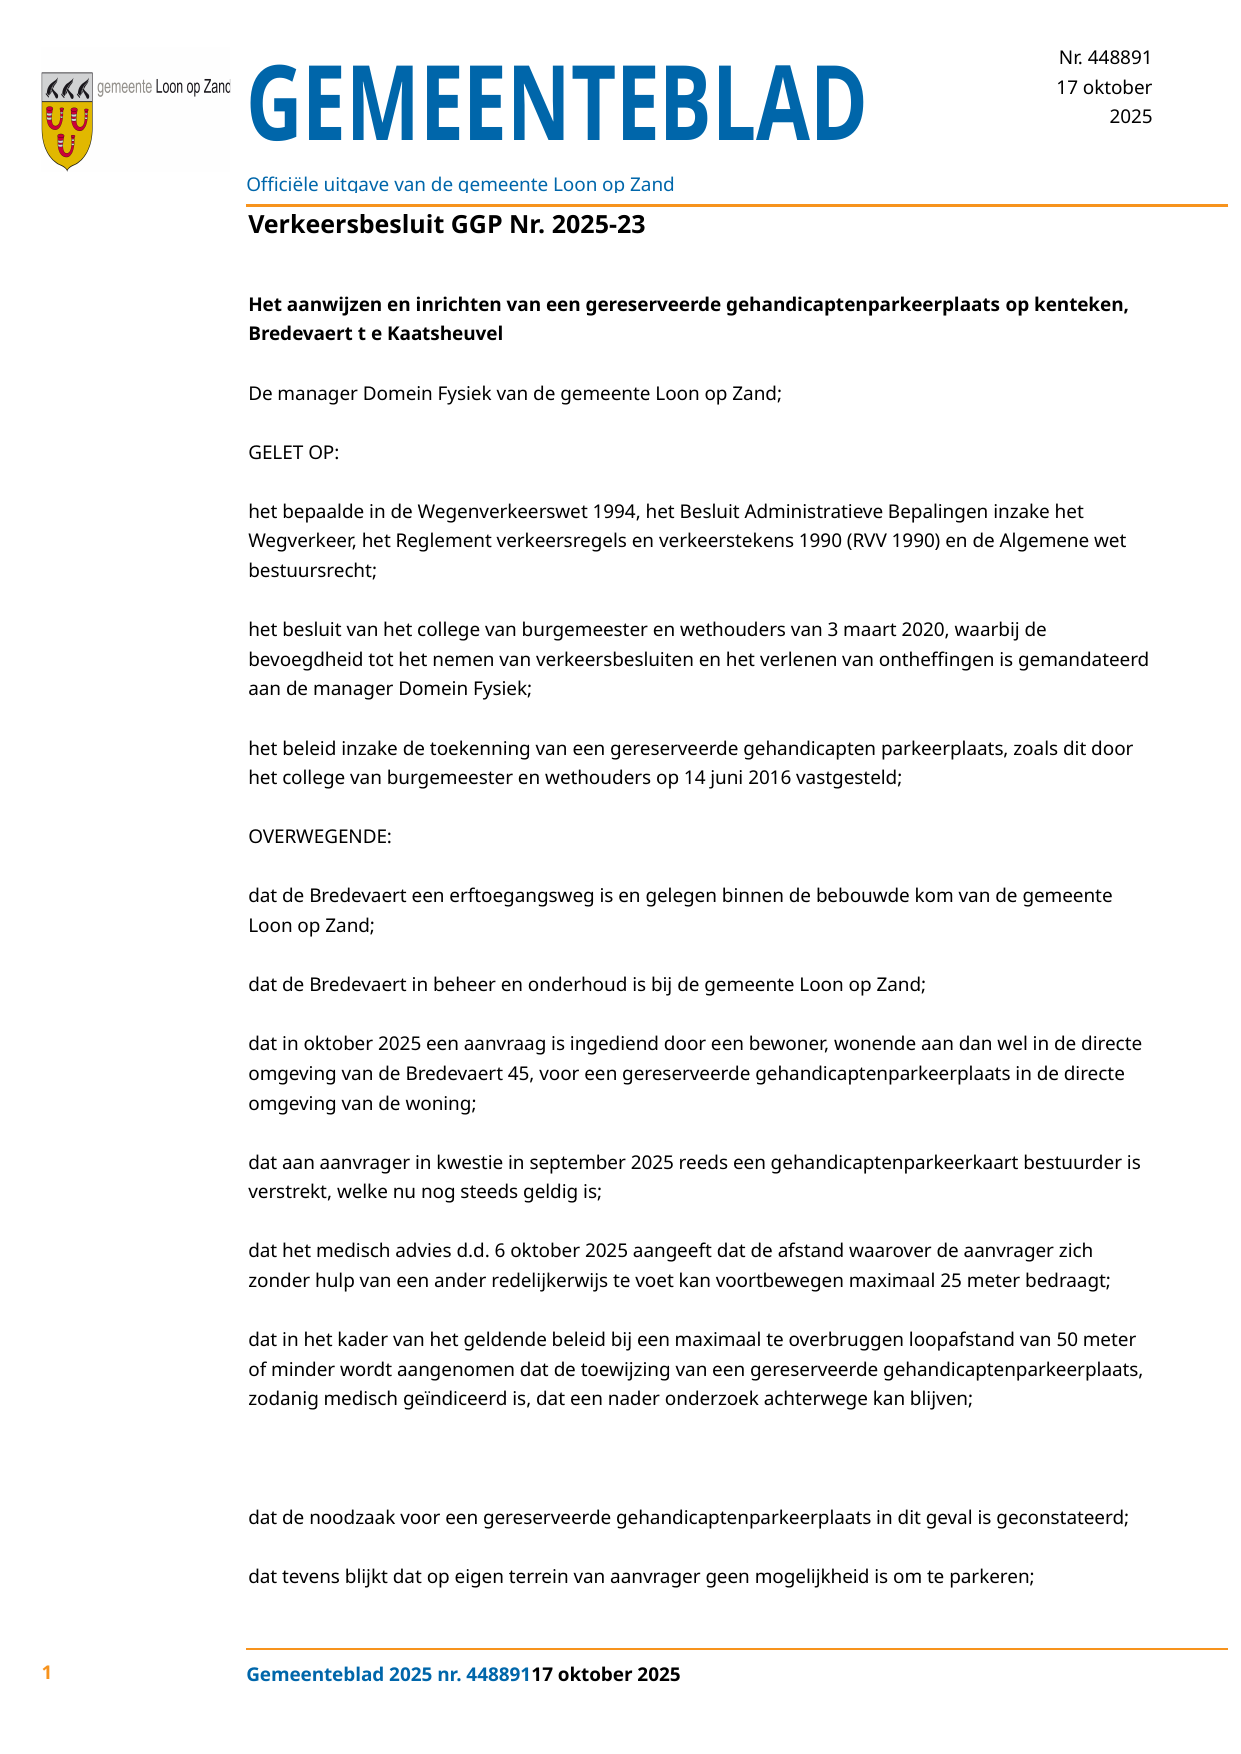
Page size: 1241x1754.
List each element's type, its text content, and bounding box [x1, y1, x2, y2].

text dat in oktober 2025 een aanvraag is ingediend door een bewoner, wonende aan dan wel in de directe omgeving van de Bredevaert 45, voor een gereserveerde gehandicaptenparkeerplaats in de directe omgeving van de woning; [248, 1031, 1152, 1116]
text De manager Domein Fysiek van de gemeente Loon op Zand; [248, 380, 1152, 406]
text dat in het kader van het geldende beleid bij een maximaal te overbruggen loopafstand van 50 meter of minder wordt aangenomen dat de toewijzing van een gereserveerde gehandicaptenparkeerplaats, zodanig medisch geïndiceerd is, dat een nader onderzoek achterwege kan blijven; [248, 1326, 1152, 1411]
text het besluit van het college van burgemeester en wethouders van 3 maart 2020, waarbij de bevoegdheid tot het nemen van verkeersbesluiten en het verlenen van ontheffingen is gemandateerd aan de manager Domein Fysiek; [248, 616, 1152, 701]
text Het aanwijzen en inrichten van een gereserveerde gehandicaptenparkeerplaats op kenteken, Bredevaert t e Kaatsheuvel [248, 291, 1152, 346]
text het bepaalde in de Wegenverkeerswet 1994, het Besluit Administratieve Bepalingen inzake het Wegverkeer, het Reglement verkeersregels en verkeerstekens 1990 (RVV 1990) en de Algemene wet bestuursrecht; [248, 498, 1152, 583]
text Verkeersbesluit GGP Nr. 2025-23 [248, 207, 1152, 241]
text dat de Bredevaert een erftoegangsweg is en gelegen binnen de bebouwde kom van de gemeente Loon op Zand; [248, 883, 1152, 938]
picture [41, 47, 231, 172]
text het beleid inzake de toekenning van een gereserveerde gehandicapten parkeerplaats, zoals dit door het college van burgemeester en wethouders op 14 juni 2016 vastgesteld; [248, 735, 1152, 790]
text OVERWEGENDE: [248, 823, 1152, 849]
text dat het medisch advies d.d. 6 oktober 2025 aangeeft dat de afstand waarover de aanvrager zich zonder hulp van een ander redelijkerwijs te voet kan voortbewegen maximaal 25 meter bedraagt; [248, 1238, 1152, 1293]
text dat tevens blijkt dat op eigen terrein van aanvrager geen mogelijkheid is om te parkeren; [248, 1563, 1152, 1589]
text dat de noodzaak voor een gereserveerde gehandicaptenparkeerplaats in dit geval is geconstateerd; [248, 1504, 1152, 1530]
text GELET OP: [248, 439, 1152, 465]
text dat aan aanvrager in kwestie in september 2025 reeds een gehandicaptenparkeerkaart bestuurder is verstrekt, welke nu nog steeds geldig is; [248, 1149, 1152, 1204]
text dat de Bredevaert in beheer en onderhoud is bij de gemeente Loon op Zand; [248, 971, 1152, 997]
